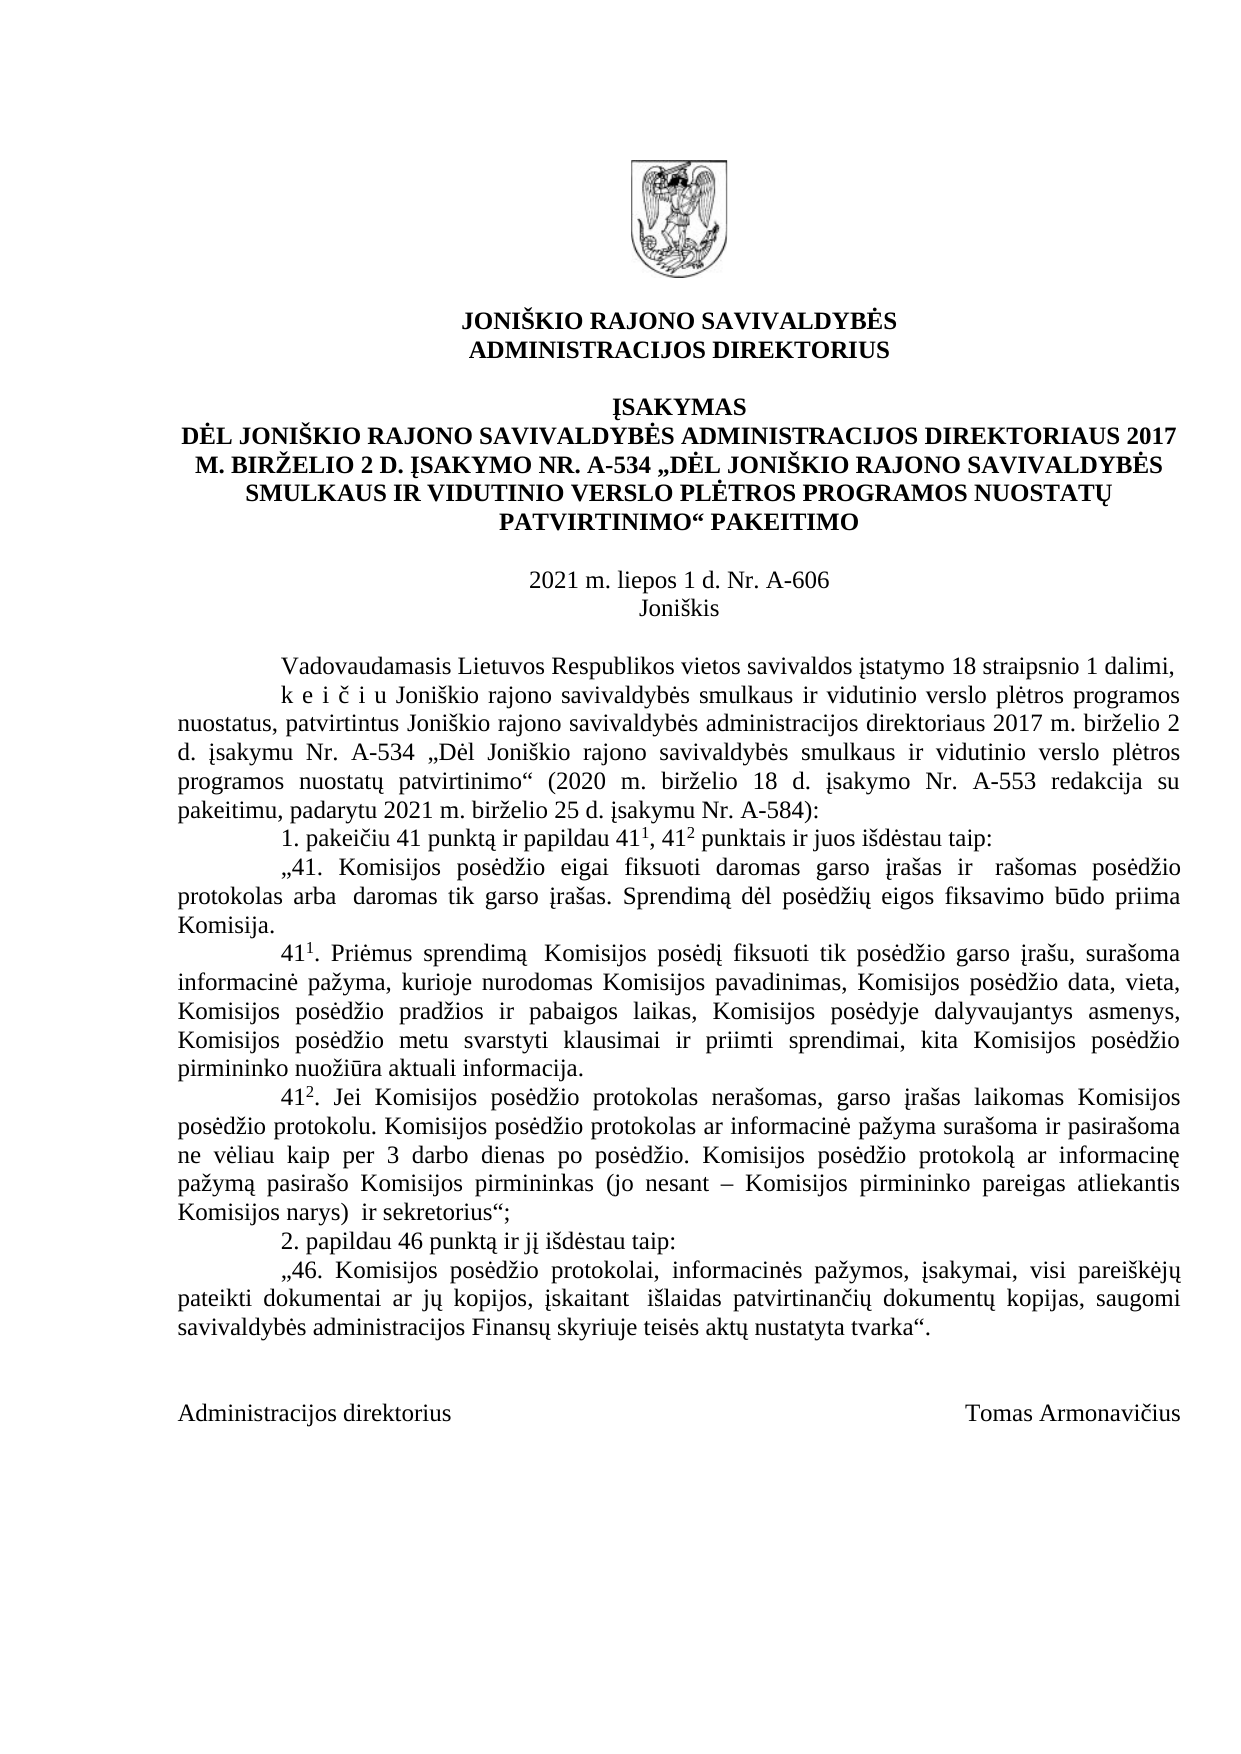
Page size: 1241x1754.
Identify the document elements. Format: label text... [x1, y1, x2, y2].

text Administracijos direktorius Tomas Armonavičius [177, 1398, 1181, 1456]
text Vadovaudamasis Lietuvos Respublikos vietos savivaldos įstatymo 18 straipsnio 1 dalimi, [177, 651, 1181, 680]
text 412. Jei Komisijos posėdžio protokolas nerašomas, garso įrašas laikomas Komisijos posėdžio protokolu. Komisijos posėdžio protokolas ar informacinė pažyma surašoma ir pasirašoma ne vėliau kaip per 3 darbo dienas po posėdžio. Komisijos posėdžio protokolą ar informacinę pažymą pasirašo Komisijos pirmininkas (jo nesant – Komisijos pirmininko pareigas atliekantis Komisijos narys) ir sekretorius“; [177, 1082, 1181, 1226]
text Joniškis [177, 593, 1181, 622]
text 1. pakeičiu 41 punktą ir papildau 411, 412 punktais ir juos išdėstau taip: [177, 823, 1181, 852]
text 411. Priėmus sprendimą Komisijos posėdį fiksuoti tik posėdžio garso įrašu, surašoma informacinė pažyma, kurioje nurodomas Komisijos pavadinimas, Komisijos posėdžio data, vieta, Komisijos posėdžio pradžios ir pabaigos laikas, Komisijos posėdyje dalyvaujantys asmenys, Komisijos posėdžio metu svarstyti klausimai ir priimti sprendimai, kita Komisijos posėdžio pirmininko nuožiūra aktuali informacija. [177, 938, 1181, 1082]
text „46. Komisijos posėdžio protokolai, informacinės pažymos, įsakymai, visi pareiškėjų pateikti dokumentai ar jų kopijos, įskaitant išlaidas patvirtinančių dokumentų kopijas, saugomi savivaldybės administracijos Finansų skyriuje teisės aktų nustatyta tvarka“. [177, 1255, 1181, 1341]
subtitle Įsakymas [177, 392, 1181, 421]
text DĖL JONIŠKIO RAJONO SAVIVALDYBĖS ADMINISTRACIJOS DIREKTORIAUS 2017 M. BIRŽELIO 2 D. ĮSAKYMO NR. A-534 „DĖL JONIŠKIO RAJONO SAVIVALDYBĖS SMULKAUS IR VIDUTINIO VERSLO PLĖTROS PROGRAMOS NUOSTATŲ PATVIRTINIMO“ PAKEITIMO [177, 421, 1181, 536]
text 2021 m. liepos 1 d. Nr. A-606 [177, 565, 1181, 593]
text 2. papildau 46 punktą ir jį išdėstau taip: [177, 1226, 1181, 1255]
text Joniškio rajono savivaldybės Administracijos direktorius [177, 306, 1181, 363]
text k e i č i u Joniškio rajono savivaldybės smulkaus ir vidutinio verslo plėtros programos nuostatus, patvirtintus Joniškio rajono savivaldybės administracijos direktoriaus 2017 m. birželio 2 d. įsakymu Nr. A-534 „Dėl Joniškio rajono savivaldybės smulkaus ir vidutinio verslo plėtros programos nuostatų patvirtinimo“ (2020 m. birželio 18 d. įsakymo Nr. A-553 redakcija su pakeitimu, padarytu 2021 m. birželio 25 d. įsakymu Nr. A-584): [177, 680, 1181, 823]
text „41. Komisijos posėdžio eigai fiksuoti daromas garso įrašas ir rašomas posėdžio protokolas arba daromas tik garso įrašas. Sprendimą dėl posėdžių eigos fiksavimo būdo priima Komisija. [177, 852, 1181, 938]
